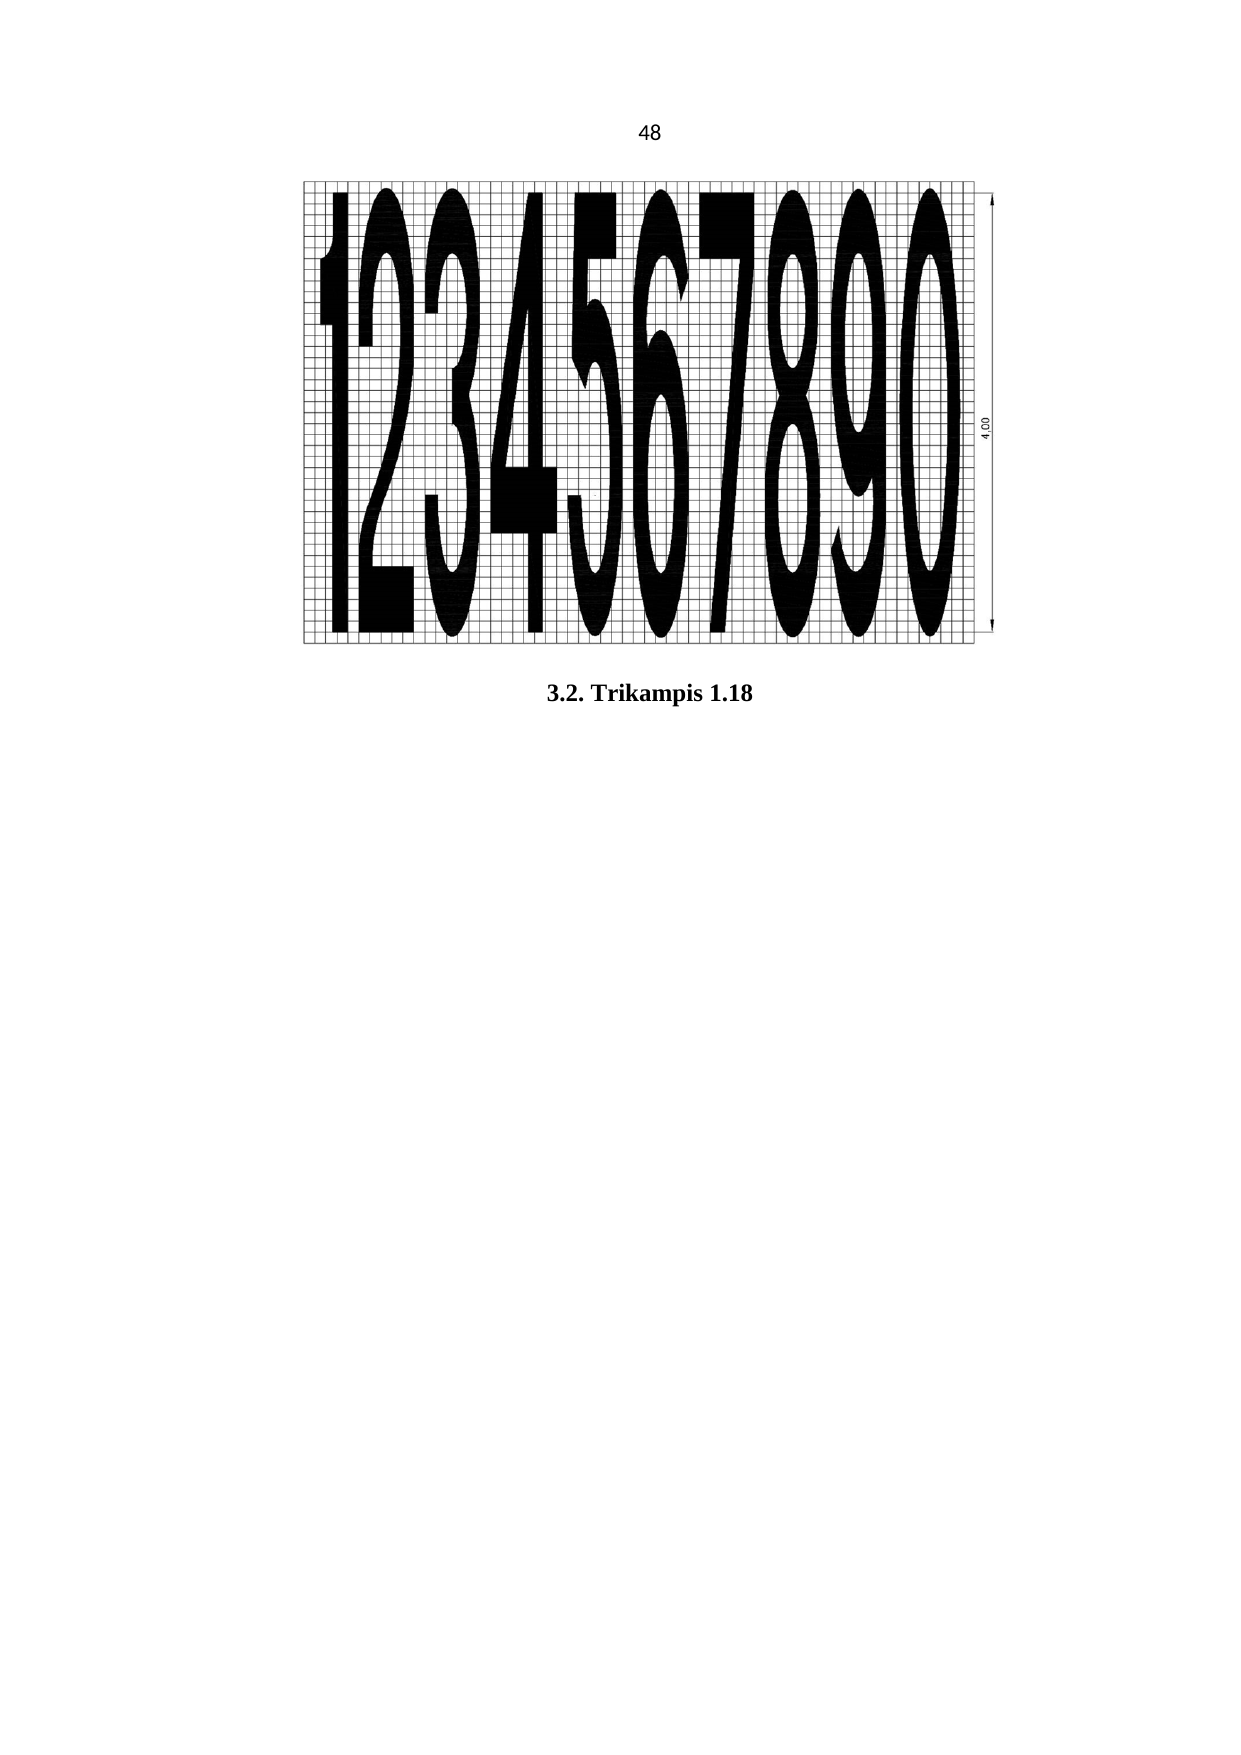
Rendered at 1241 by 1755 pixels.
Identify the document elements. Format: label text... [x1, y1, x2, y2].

text 3.2. Trikampis 1.18 [177, 678, 1122, 707]
